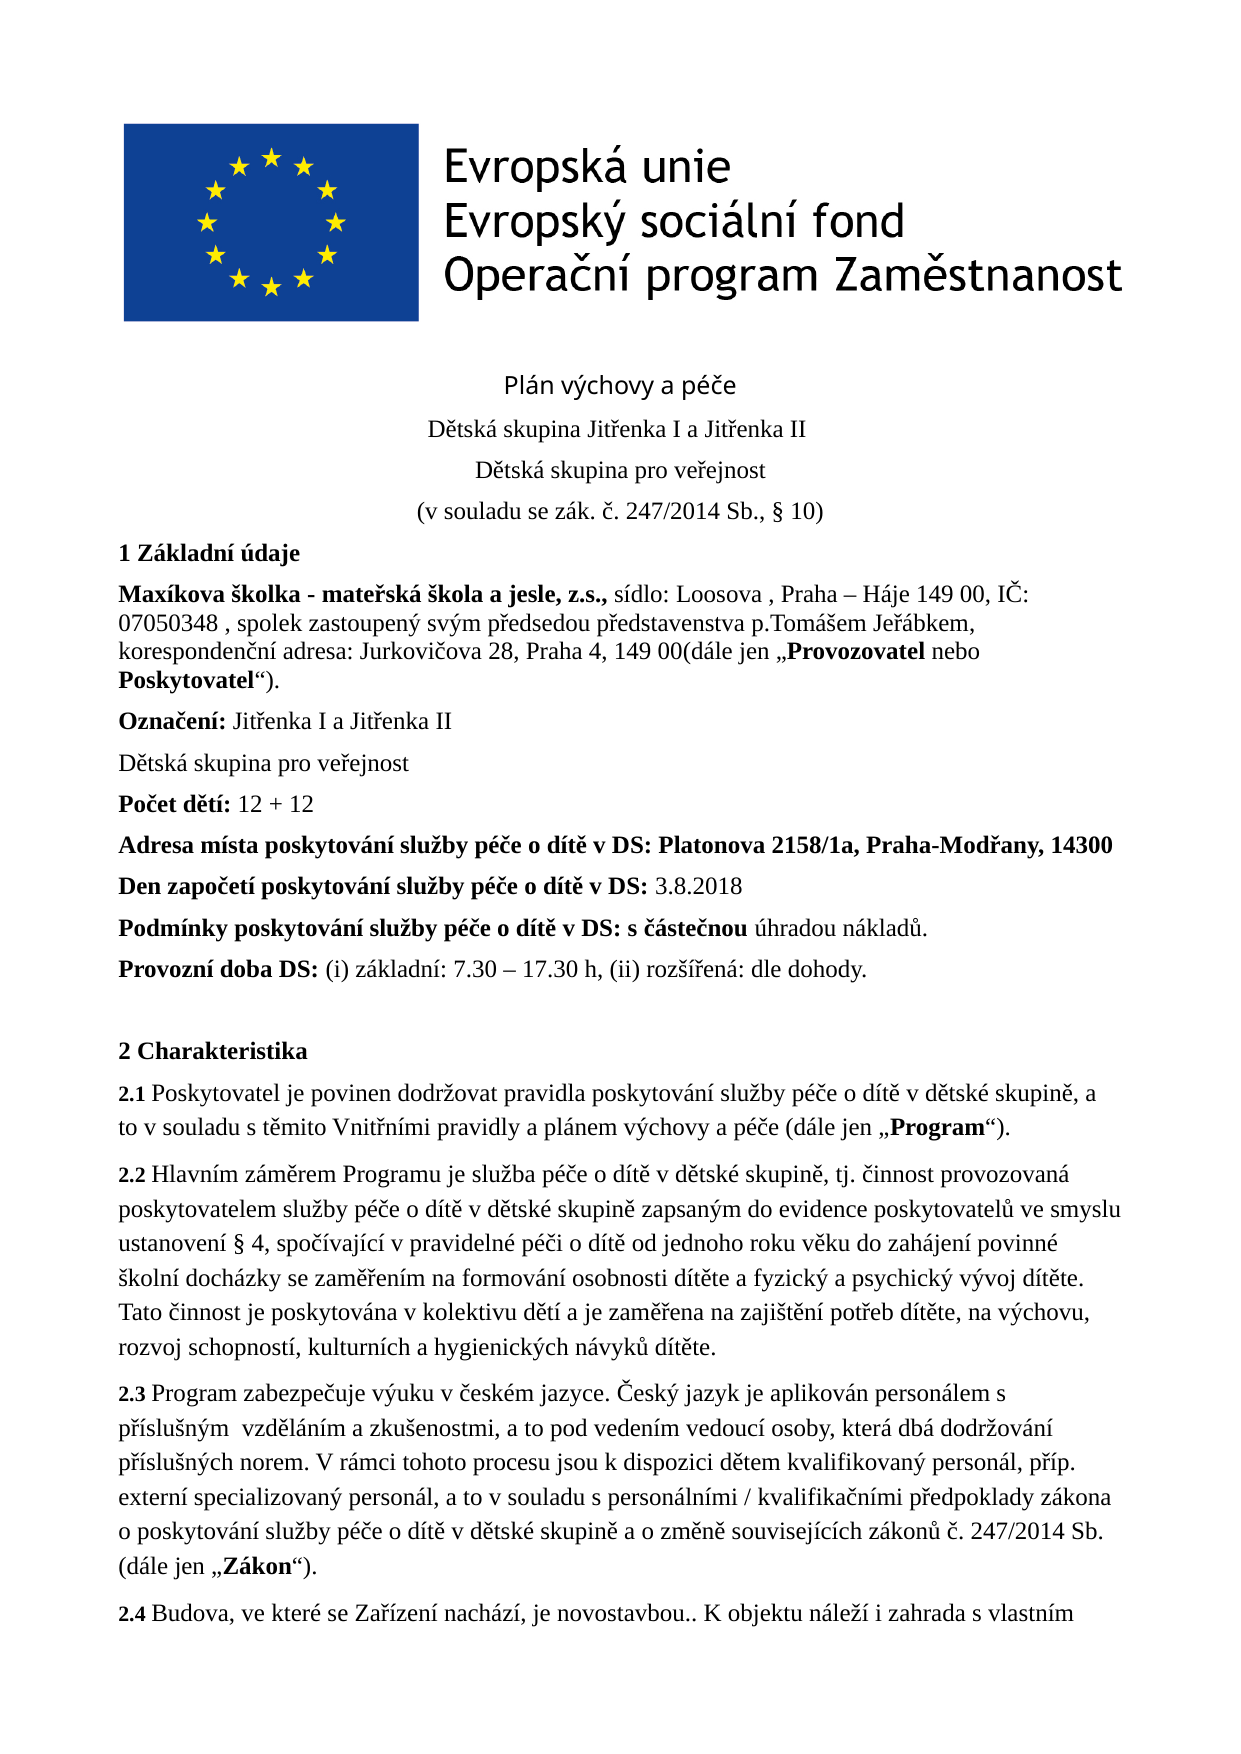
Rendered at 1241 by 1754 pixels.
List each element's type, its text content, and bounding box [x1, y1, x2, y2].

text 2.4 Budova, ve které se Zařízení nachází, je novostavbou.. K objektu náleží i zahrada s vlastním [118, 1598, 1122, 1627]
text Podmínky poskytování služby péče o dítě v DS: s částečnou úhradou nákladů. [118, 913, 1122, 941]
text Plán výchovy a péče [118, 367, 1122, 401]
text Provozní doba DS: (i) základní: 7.30 – 17.30 h, (ii) rozšířená: dle dohody. [118, 954, 1122, 983]
picture [118, 118, 1123, 327]
text 2.2 Hlavním záměrem Programu je služba péče o dítě v dětské skupině, tj. činnost provozovaná poskytovatelem služby péče o dítě v dětské skupině zapsaným do evidence poskytovatelů ve smyslu ustanovení § 4, spočívající v pravidelné péči o dítě od jednoho roku věku do zahájení povinné školní docházky se zaměřením na formování osobnosti dítěte a fyzický a psychický vývoj dítěte. Tato činnost je poskytována v kolektivu dětí a je zaměřena na zajištění potřeb dítěte, na výchovu, rozvoj schopností, kulturních a hygienických návyků dítěte. [118, 1159, 1122, 1360]
text Dětská skupina pro veřejnost [118, 748, 1122, 776]
text 2 Charakteristika [118, 1036, 1122, 1065]
text 2.3 Program zabezpečuje výuku v českém jazyce. Český jazyk je aplikován personálem s příslušným vzděláním a zkušenostmi, a to pod vedením vedoucí osoby, která dbá dodržování příslušných norem. V rámci tohoto procesu jsou k dispozici dětem kvalifikovaný personál, příp. externí specializovaný personál, a to v souladu s personálními / kvalifikačními předpoklady zákona o poskytování služby péče o dítě v dětské skupině a o změně souvisejících zákonů č. 247/2014 Sb. (dále jen „Zákon“). [118, 1378, 1122, 1580]
text Dětská skupina Jitřenka I a Jitřenka II [118, 414, 1122, 443]
text Označení: Jitřenka I a Jitřenka II [118, 706, 1122, 735]
text Dětská skupina pro veřejnost [118, 455, 1122, 484]
text Počet dětí: 12 + 12 [118, 789, 1122, 818]
text (v souladu se zák. č. 247/2014 Sb., § 10) [118, 496, 1122, 525]
text 2.1 Poskytovatel je povinen dodržovat pravidla poskytování služby péče o dítě v dětské skupině, a to v souladu s těmito Vnitřními pravidly a plánem výchovy a péče (dále jen „Program“). [118, 1078, 1122, 1141]
text 1 Základní údaje [118, 538, 1122, 566]
text Adresa místa poskytování služby péče o dítě v DS: Platonova 2158/1a, Praha-Modřany, 14300 [118, 830, 1122, 859]
text Den započetí poskytování služby péče o dítě v DS: 3.8.2018 [118, 871, 1122, 900]
text Maxíkova školka - mateřská škola a jesle, z.s., sídlo: Loosova , Praha – Háje 149 00, IČ: 07050348 , spolek zastoupený svým předsedou představenstva p.Tomášem Jeřábkem, korespondenční adresa: Jurkovičova 28, Praha 4, 149 00(dále jen „Provozovatel nebo Poskytovatel“). [118, 579, 1122, 694]
